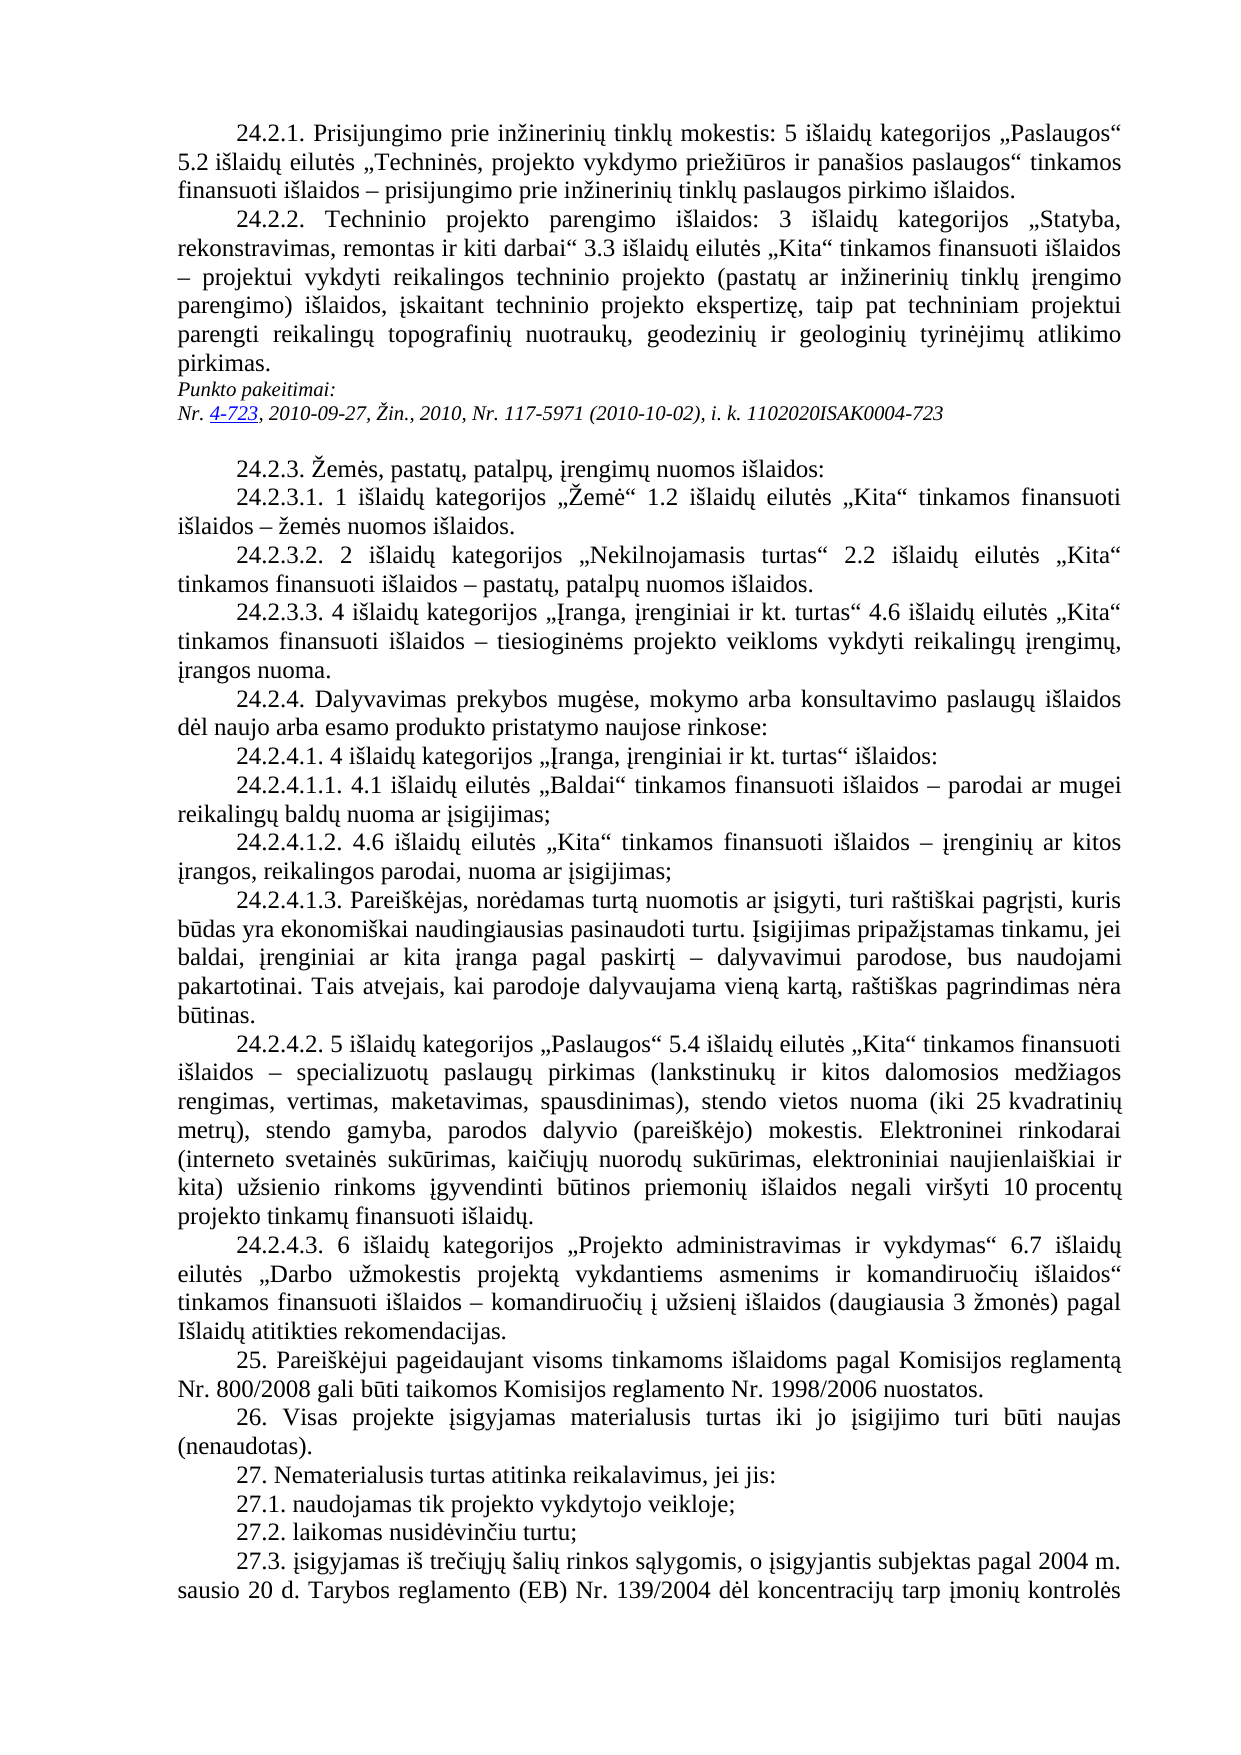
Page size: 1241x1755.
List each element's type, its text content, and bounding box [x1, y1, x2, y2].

text Punkto pakeitimai: [177, 377, 1122, 401]
text 24.2.4.2. 5 išlaidų kategorijos „Paslaugos“ 5.4 išlaidų eilutės „Kita“ tinkamos finansuoti išlaidos – specializuotų paslaugų pirkimas (lankstinukų ir kitos dalomosios medžiagos rengimas, vertimas, maketavimas, spausdinimas), stendo vietos nuoma (iki 25 kvadratinių metrų), stendo gamyba, parodos dalyvio (pareiškėjo) mokestis. Elektroninei rinkodarai (interneto svetainės sukūrimas, kaičiųjų nuorodų sukūrimas, elektroniniai naujienlaiškiai ir kita) užsienio rinkoms įgyvendinti būtinos priemonių išlaidos negali viršyti 10 procentų projekto tinkamų finansuoti išlaidų. [177, 1029, 1122, 1230]
text Nr. 4-723, 2010-09-27, Žin., 2010, Nr. 117-5971 (2010-10-02), i. k. 1102020ISAK0004-723 [177, 401, 1122, 425]
text 24.2.4. Dalyvavimas prekybos mugėse, mokymo arba konsultavimo paslaugų išlaidos dėl naujo arba esamo produkto pristatymo naujose rinkose: [177, 684, 1122, 741]
text 27.2. laikomas nusidėvinčiu turtu; [177, 1517, 1122, 1546]
text 27. Nematerialusis turtas atitinka reikalavimus, jei jis: [177, 1460, 1122, 1489]
text 24.2.4.1.3. Pareiškėjas, norėdamas turtą nuomotis ar įsigyti, turi raštiškai pagrįsti, kuris būdas yra ekonomiškai naudingiausias pasinaudoti turtu. Įsigijimas pripažįstamas tinkamu, jei baldai, įrenginiai ar kita įranga pagal paskirtį – dalyvavimui parodose, bus naudojami pakartotinai. Tais atvejais, kai parodoje dalyvaujama vieną kartą, raštiškas pagrindimas nėra būtinas. [177, 885, 1122, 1029]
text 24.2.2. Techninio projekto parengimo išlaidos: 3 išlaidų kategorijos „Statyba, rekonstravimas, remontas ir kiti darbai“ 3.3 išlaidų eilutės „Kita“ tinkamos finansuoti išlaidos – projektui vykdyti reikalingos techninio projekto (pastatų ar inžinerinių tinklų įrengimo parengimo) išlaidos, įskaitant techninio projekto ekspertizę, taip pat techniniam projektui parengti reikalingų topografinių nuotraukų, geodezinių ir geologinių tyrinėjimų atlikimo pirkimas. [177, 204, 1122, 377]
text 25. Pareiškėjui pageidaujant visoms tinkamoms išlaidoms pagal Komisijos reglamentą Nr. 800/2008 gali būti taikomos Komisijos reglamento Nr. 1998/2006 nuostatos. [177, 1345, 1122, 1402]
text 27.3. įsigyjamas iš trečiųjų šalių rinkos sąlygomis, o įsigyjantis subjektas pagal 2004 m. sausio 20 d. Tarybos reglamento (EB) Nr. 139/2004 dėl koncentracijų tarp įmonių kontrolės [177, 1546, 1122, 1604]
text 24.2.4.1.1. 4.1 išlaidų eilutės „Baldai“ tinkamos finansuoti išlaidos – parodai ar mugei reikalingų baldų nuoma ar įsigijimas; [177, 770, 1122, 827]
text 27.1. naudojamas tik projekto vykdytojo veikloje; [177, 1489, 1122, 1517]
text 26. Visas projekte įsigyjamas materialusis turtas iki jo įsigijimo turi būti naujas (nenaudotas). [177, 1402, 1122, 1460]
text 24.2.4.1.2. 4.6 išlaidų eilutės „Kita“ tinkamos finansuoti išlaidos – įrenginių ar kitos įrangos, reikalingos parodai, nuoma ar įsigijimas; [177, 827, 1122, 885]
text 24.2.1. Prisijungimo prie inžinerinių tinklų mokestis: 5 išlaidų kategorijos „Paslaugos“ 5.2 išlaidų eilutės „Techninės, projekto vykdymo priežiūros ir panašios paslaugos“ tinkamos finansuoti išlaidos – prisijungimo prie inžinerinių tinklų paslaugos pirkimo išlaidos. [177, 118, 1122, 204]
text 24.2.4.1. 4 išlaidų kategorijos „Įranga, įrenginiai ir kt. turtas“ išlaidos: [177, 741, 1122, 770]
text 24.2.3.1. 1 išlaidų kategorijos „Žemė“ 1.2 išlaidų eilutės „Kita“ tinkamos finansuoti išlaidos – žemės nuomos išlaidos. [177, 482, 1122, 540]
text 24.2.3.2. 2 išlaidų kategorijos „Nekilnojamasis turtas“ 2.2 išlaidų eilutės „Kita“ tinkamos finansuoti išlaidos – pastatų, patalpų nuomos išlaidos. [177, 540, 1122, 597]
text 24.2.3. Žemės, pastatų, patalpų, įrengimų nuomos išlaidos: [177, 454, 1122, 482]
text 24.2.4.3. 6 išlaidų kategorijos „Projekto administravimas ir vykdymas“ 6.7 išlaidų eilutės „Darbo užmokestis projektą vykdantiems asmenims ir komandiruočių išlaidos“ tinkamos finansuoti išlaidos – komandiruočių į užsienį išlaidos (daugiausia 3 žmonės) pagal Išlaidų atitikties rekomendacijas. [177, 1230, 1122, 1345]
text 24.2.3.3. 4 išlaidų kategorijos „Įranga, įrenginiai ir kt. turtas“ 4.6 išlaidų eilutės „Kita“ tinkamos finansuoti išlaidos – tiesioginėms projekto veikloms vykdyti reikalingų įrengimų, įrangos nuoma. [177, 597, 1122, 684]
